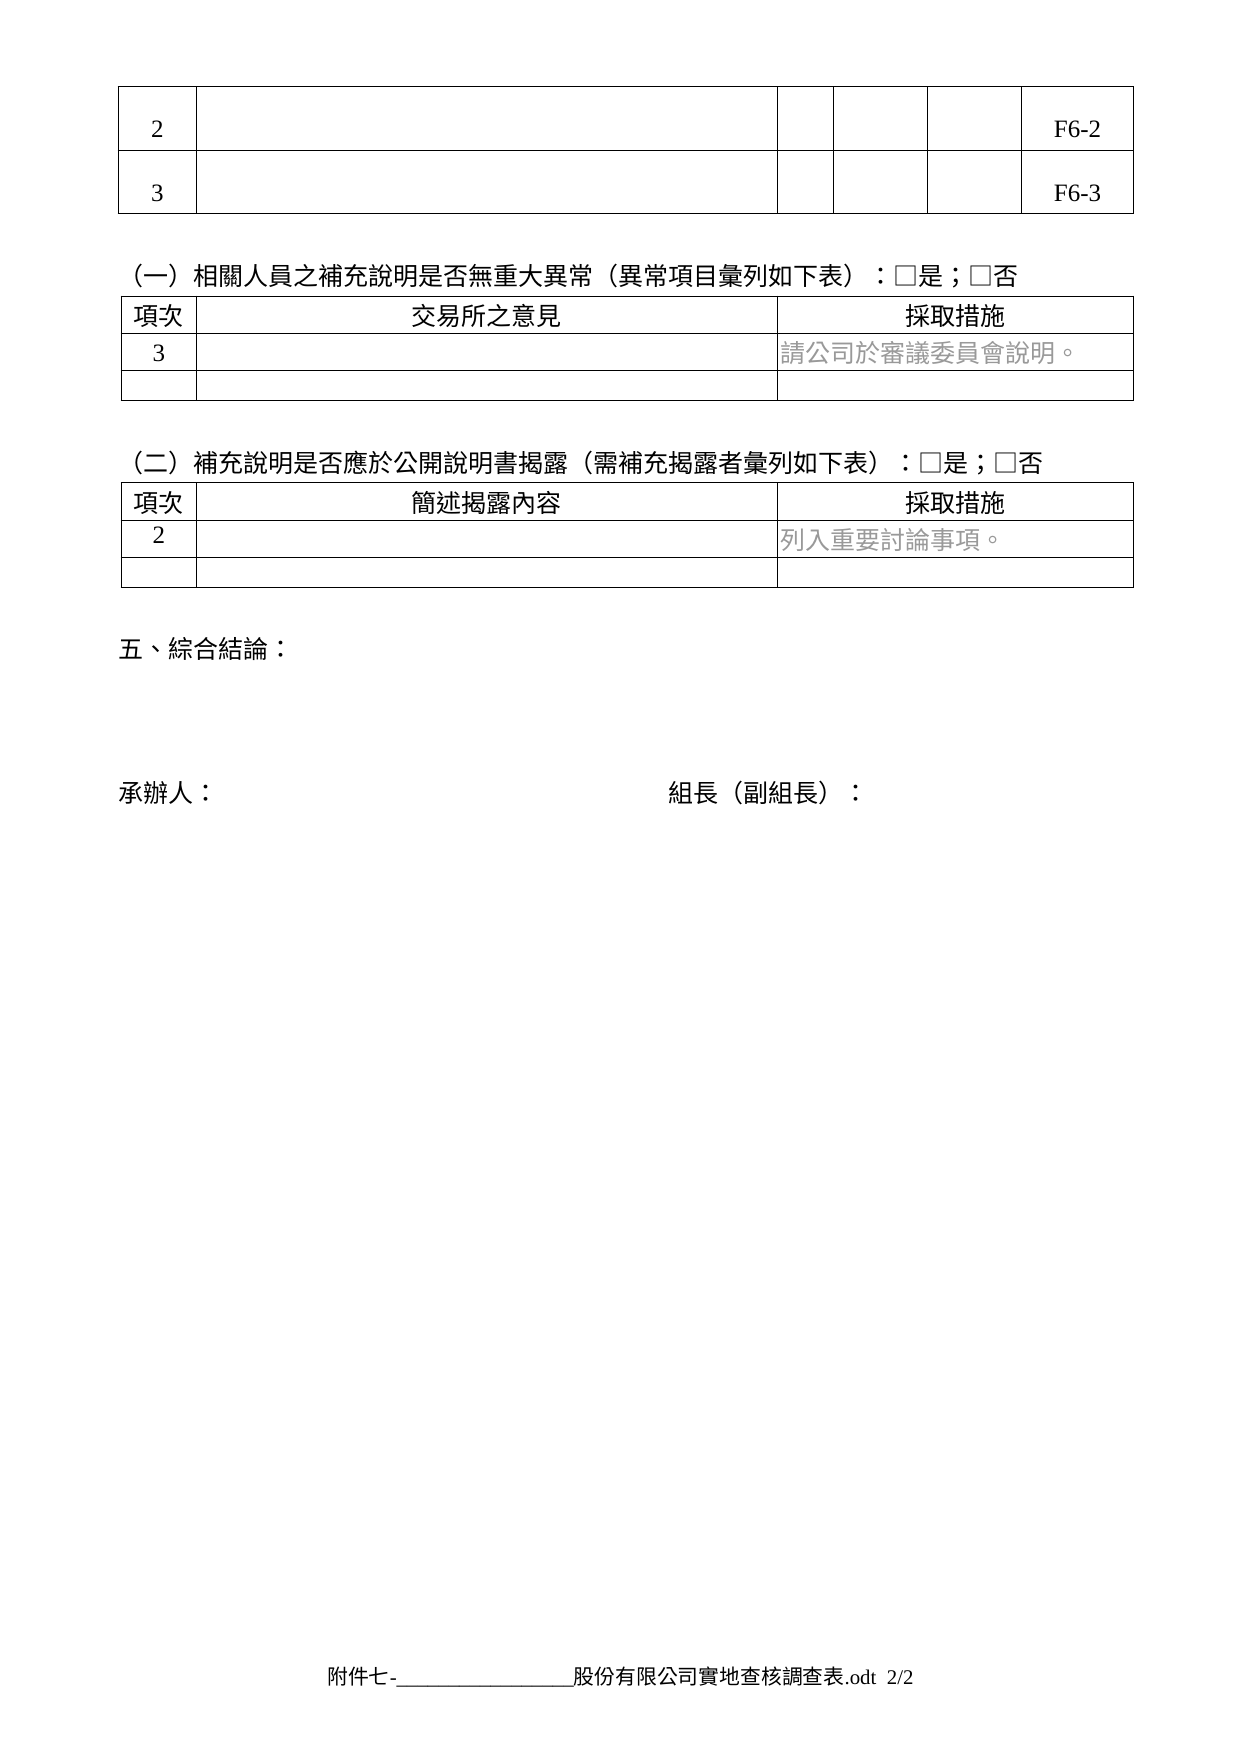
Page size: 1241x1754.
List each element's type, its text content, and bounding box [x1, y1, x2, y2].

table_cell [834, 151, 927, 213]
table_cell 3 [122, 334, 196, 370]
table_cell [197, 334, 777, 370]
table_cell [778, 87, 833, 150]
table_cell [197, 151, 777, 213]
table_header 採取措施 [778, 297, 1133, 333]
text 承辦人： 組長（副組長）： [118, 750, 1122, 813]
table_cell [197, 558, 777, 587]
table_header 簡述揭露內容 [197, 483, 777, 519]
table_cell F6-2 [1022, 87, 1133, 150]
table_cell [197, 521, 777, 557]
table_cell [928, 87, 1021, 150]
table_cell [122, 558, 196, 587]
table_cell [197, 87, 777, 150]
table_cell F6-3 [1022, 151, 1133, 213]
text 五、綜合結論： [118, 606, 1122, 669]
table_cell [778, 558, 1133, 587]
table_cell 3 [119, 151, 196, 213]
table_cell 請公司於審議委員會說明。 [778, 334, 1133, 370]
table_cell [122, 371, 196, 400]
table_cell [928, 151, 1021, 213]
table_cell 2 [119, 87, 196, 150]
table_cell [834, 87, 927, 150]
table_header 採取措施 [778, 483, 1133, 519]
text （二）補充說明是否應於公開說明書揭露（需補充揭露者彙列如下表）：□是；□否 [118, 420, 1122, 482]
table_cell 2 [122, 521, 196, 557]
table_header 項次 [122, 297, 196, 333]
table_cell 列入重要討論事項。 [778, 521, 1133, 557]
table_cell [778, 371, 1133, 400]
table_header 交易所之意見 [197, 297, 777, 333]
table_cell [778, 151, 833, 213]
table_header 項次 [122, 483, 196, 519]
table_cell [197, 371, 777, 400]
text （一）相關人員之補充說明是否無重大異常（異常項目彙列如下表）：□是；□否 [118, 233, 1122, 296]
